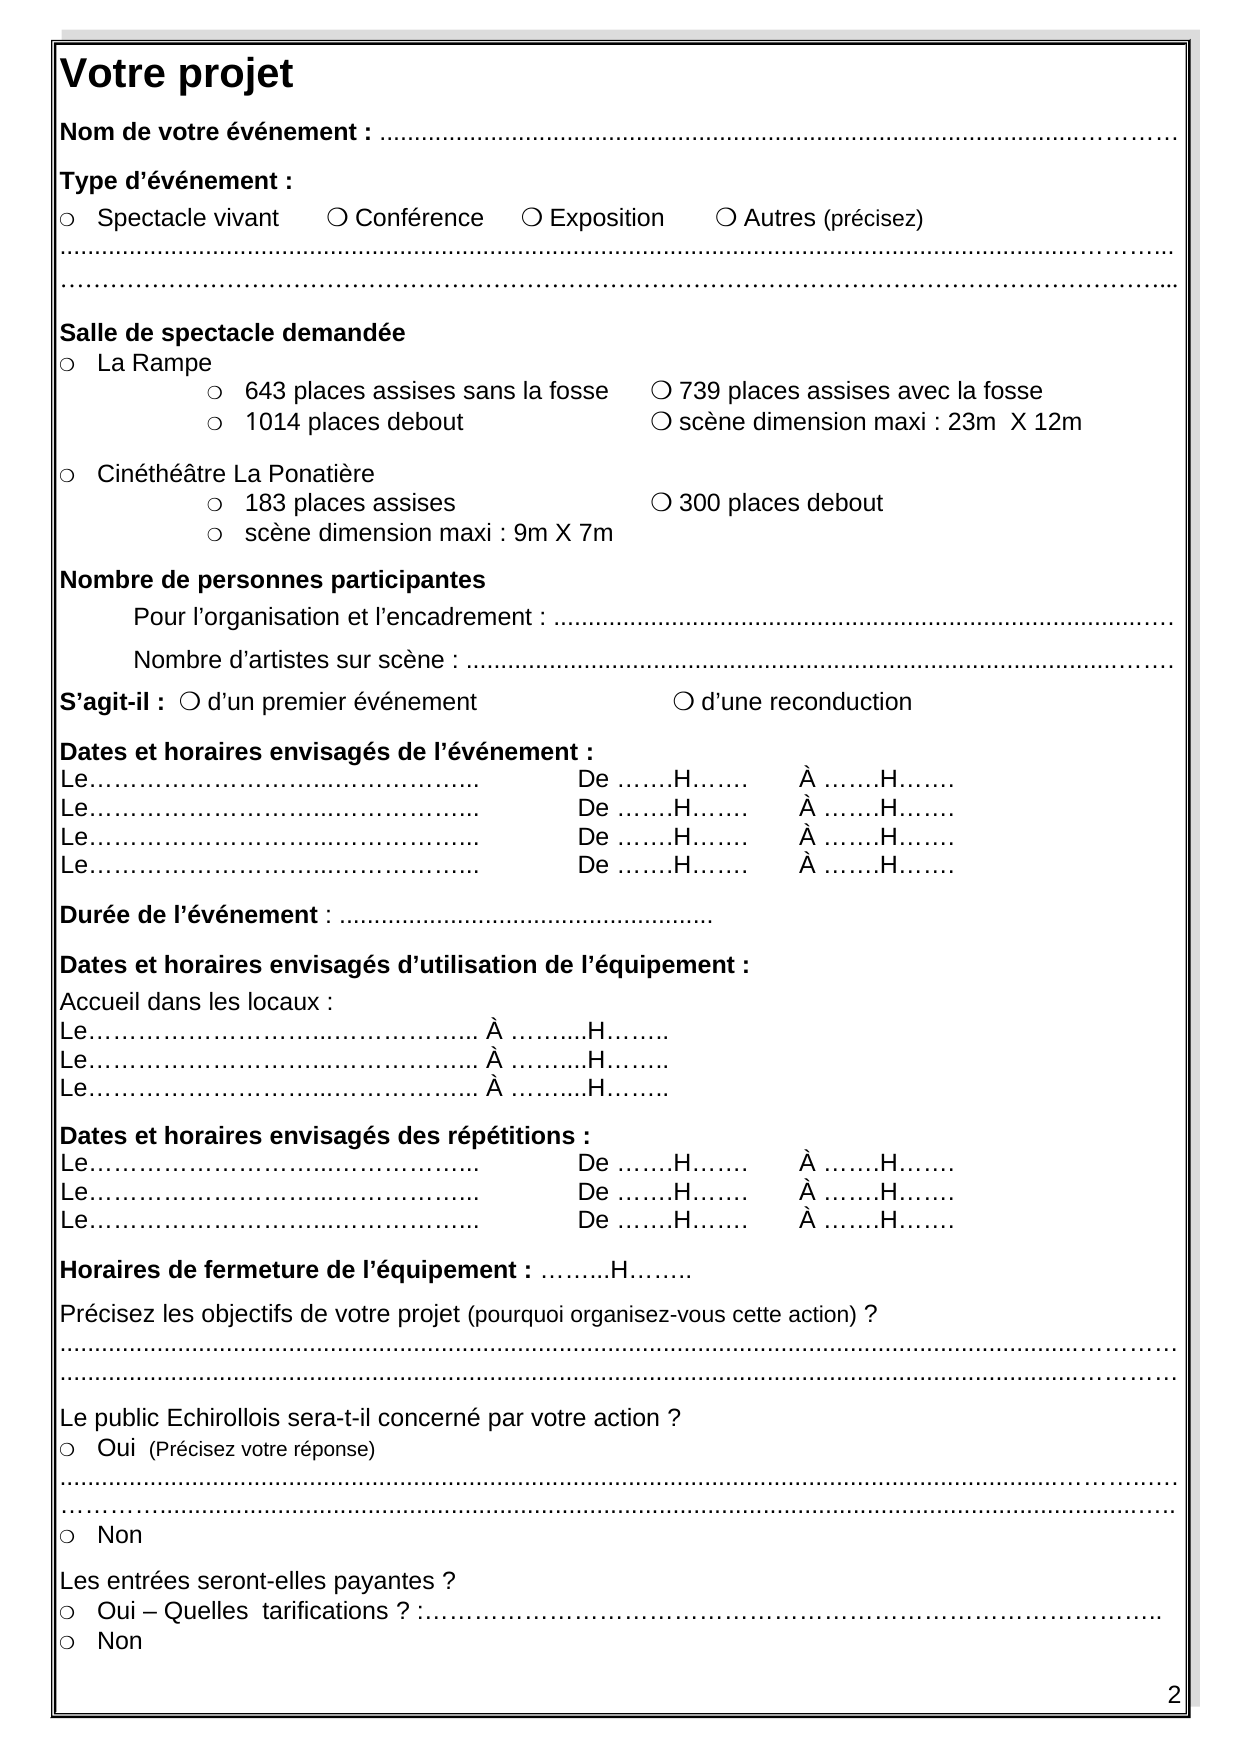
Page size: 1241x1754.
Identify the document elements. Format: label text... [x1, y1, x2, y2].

table_header De …….H……. [528, 767, 773, 795]
text Nom de votre événement : .....................................................................................................………… [59, 117, 1196, 146]
list 183 places assises ❍ 300 places debout [207, 488, 1196, 517]
table_cell De …….H……. [528, 1179, 773, 1208]
table_header À …….H……. [773, 1151, 959, 1179]
text ...................................................................................................................................................………... [59, 232, 1196, 260]
table_cell De …….H……. [528, 824, 773, 853]
table_cell Le………………………...……………... [55, 1179, 528, 1208]
table_cell De …….H……. [528, 795, 773, 824]
text Précisez les objectifs de votre projet (pourquoi organisez-vous cette action) ? [59, 1299, 1196, 1328]
table_cell À …….H……. [773, 1208, 959, 1236]
text Accueil dans les locaux : [59, 987, 1196, 1016]
table_cell De …….H……. [528, 853, 773, 881]
text ……………………………………………………………………………………………………………………... [59, 264, 1196, 293]
text ................................................................................................................................................………..…. [59, 1463, 1196, 1491]
list Spectacle vivant ❍ Conférence ❍ Exposition ❍ Autres (précisez) [59, 201, 1196, 232]
text Nombre d’artistes sur scène : ..............................................................................................……. [133, 644, 1196, 673]
list La Rampe [59, 347, 1196, 377]
subtitle Votre projet [59, 48, 1196, 96]
text Le………………………...……………... À ……....H…….. [59, 1073, 1196, 1102]
text Durée de l’événement : ...................................................... [59, 900, 1196, 929]
subtitle Salle de spectacle demandée [59, 319, 1196, 347]
table_cell De …….H……. [528, 1208, 773, 1236]
table_cell À …….H……. [773, 795, 959, 824]
table_header Le………………………...……………... [55, 1151, 528, 1179]
subtitle Dates et horaires envisagés d’utilisation de l’équipement : [59, 950, 1196, 978]
table_cell À …….H……. [773, 824, 959, 853]
table_header Le………………………...……………... [55, 767, 528, 795]
text Le………………………...……………... À ……....H…….. [59, 1016, 1196, 1045]
list Oui (Précisez votre réponse) [59, 1432, 1196, 1463]
list Non [59, 1625, 1196, 1655]
text Pour l’organisation et l’encadrement : .....................................................................................…. [133, 602, 1196, 631]
text ...................................................................................................................................................………… [59, 1356, 1196, 1385]
text Le public Echirollois sera-t-il concerné par votre action ? [59, 1404, 1196, 1432]
list 1014 places debout ❍ scène dimension maxi : 23m X 12m [207, 406, 1196, 436]
subtitle Dates et horaires envisagés de l’événement : [59, 737, 1196, 766]
list Cinéthéâtre La Ponatière [59, 458, 1196, 488]
text ...................................................................................................................................................………… [59, 1328, 1196, 1356]
list scène dimension maxi : 9m X 7m [207, 517, 1196, 547]
text Le………………………...……………... À ……....H…….. [59, 1045, 1196, 1073]
table_header De …….H……. [528, 1151, 773, 1179]
subtitle Type d’événement : [59, 166, 1196, 195]
table_cell À …….H……. [773, 853, 959, 881]
text Les entrées seront-elles payantes ? [59, 1567, 1196, 1595]
text ………….............................................................................................................................................….. [59, 1491, 1196, 1519]
text Horaires de fermeture de l’équipement : ……...H…….. [59, 1255, 1196, 1284]
text S’agit-il : ❍ d’un premier événement ❍ d’une reconduction [59, 684, 1196, 718]
table_cell À …….H……. [773, 1179, 959, 1208]
list Oui – Quelles tarifications ? :…………………………………………………………………………….. [59, 1595, 1196, 1625]
table_cell Le………………………...……………... [55, 795, 528, 824]
subtitle Nombre de personnes participantes [59, 565, 1196, 593]
list Non [59, 1519, 1196, 1550]
subtitle Dates et horaires envisagés des répétitions : [59, 1121, 1196, 1150]
table_header À …….H……. [773, 767, 959, 795]
list 643 places assises sans la fosse ❍ 739 places assises avec la fosse [207, 377, 1196, 406]
table_cell Le………………………...……………... [55, 824, 528, 853]
table_cell Le………………………...……………... [55, 1208, 528, 1236]
table_cell Le………………………...……………... [55, 853, 528, 881]
